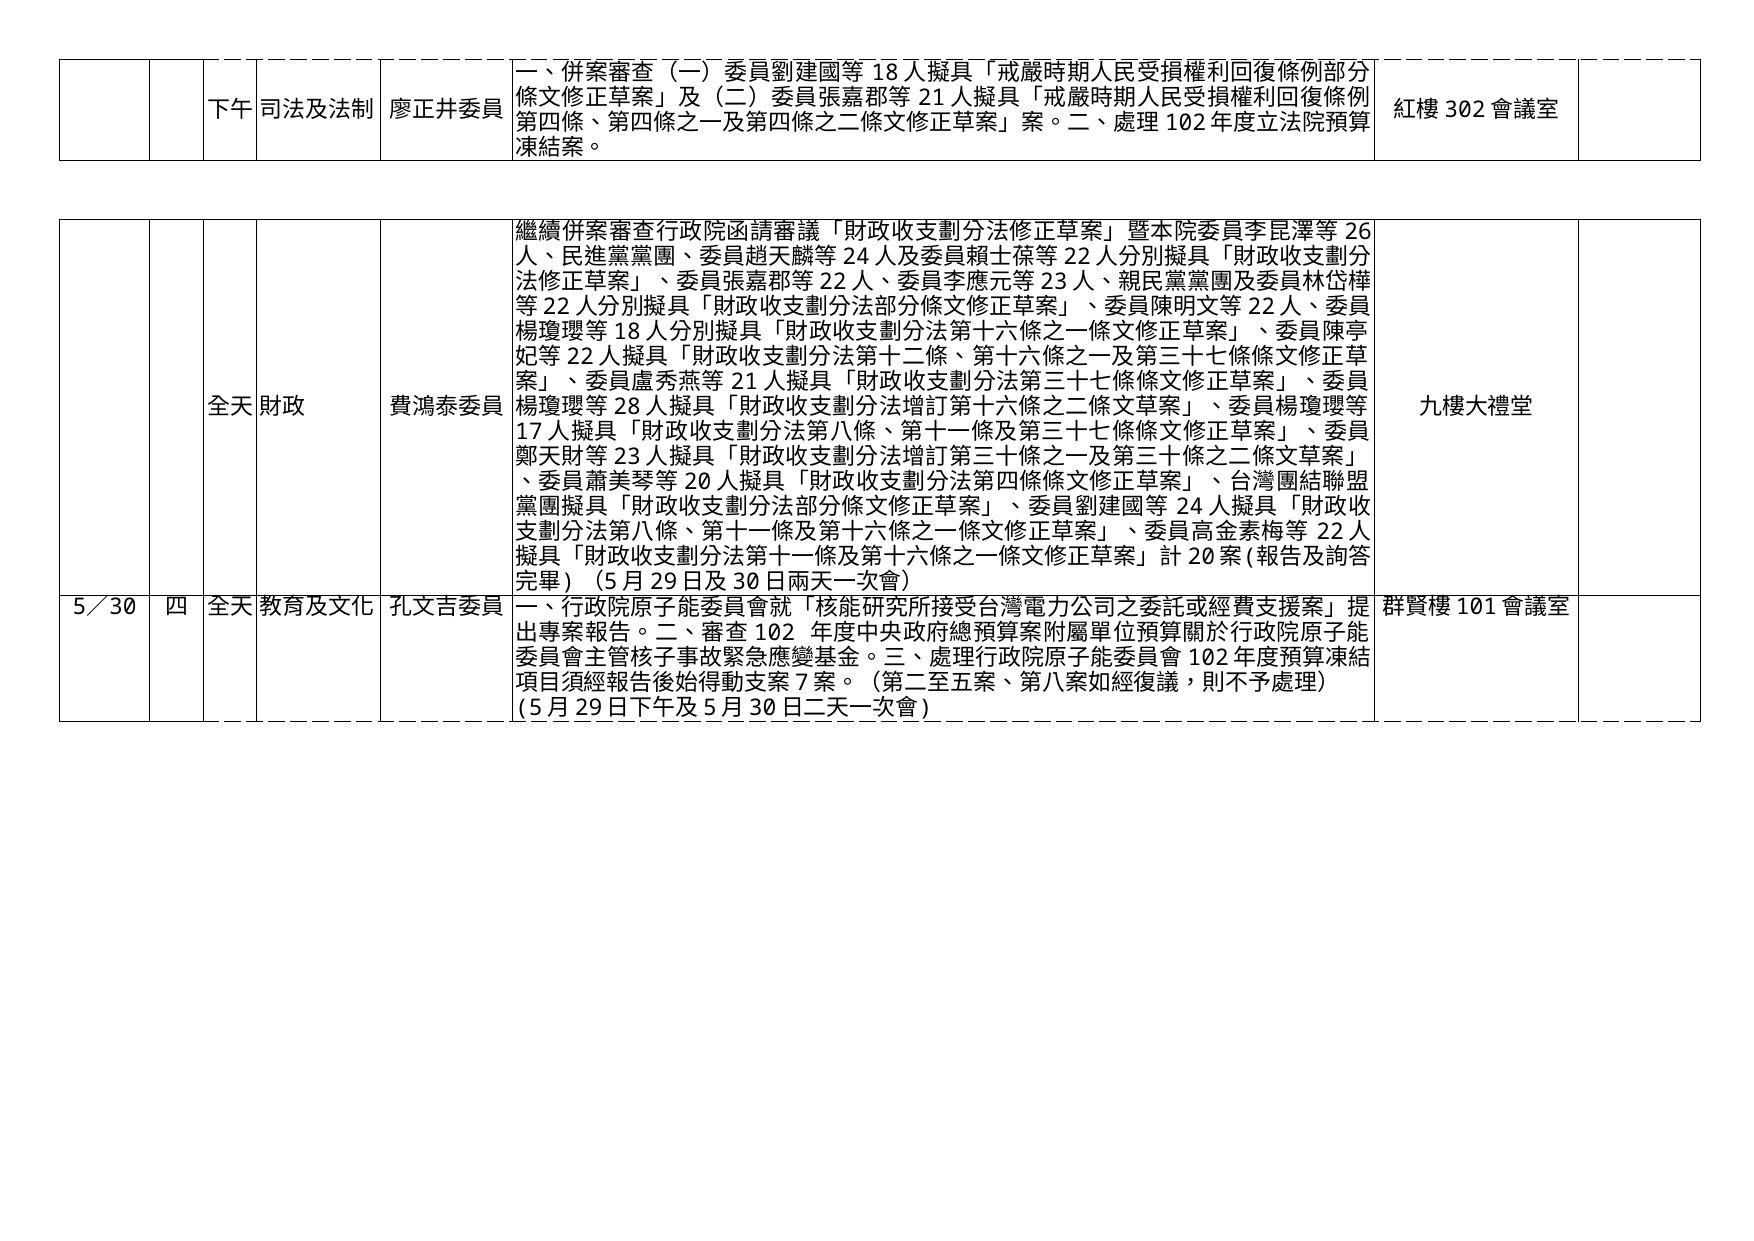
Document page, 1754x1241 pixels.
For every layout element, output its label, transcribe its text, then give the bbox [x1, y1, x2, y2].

table_header 繼續併案審查行政院函請審議「財政收支劃分法修正草案」暨本院委員李昆澤等26人、民進黨黨團、委員趙天麟等24人及委員賴士葆等22人分別擬具「財政收支劃分法修正草案」、委員張嘉郡等22人、委員李應元等23人、親民黨黨團及委員林岱樺等22人分別擬具「財政收支劃分法部分條文修正草案」、委員陳明文等22人、委員楊瓊瓔等18人分別擬具「財政收支劃分法第十六條之一條文修正草案」、委員陳亭妃等22人擬具「財政收支劃分法第十二條、第十六條之一及第三十七條條文修正草案」、委員盧秀燕等21人擬具「財政收支劃分法第三十七條條文修正草案」、委員楊瓊瓔等28人擬具「財政收支劃分法增訂第十六條之二條文草案」、委員楊瓊瓔等17人擬具「財政收支劃分法第八條、第十一條及第三十七條條文修正草案」、委員鄭天財等23人擬具「財政收支劃分法增訂第三十條之一及第三十條之二條文草案」、委員蕭美琴等20人擬具「財政收支劃分法第四條條文修正草案」、台灣團結聯盟黨團擬具「財政收支劃分法部分條文修正草案」、委員劉建國等24人擬具「財政收支劃分法第八條、第十一條及第十六條之一條文修正草案」、委員高金素梅等22人擬具「財政收支劃分法第十一條及第十六條之一條文修正草案」計20案(報告及詢答完畢) （5月29日及30日兩天一次會） [513, 220, 1374, 595]
table_header [60, 220, 149, 595]
table_cell 一、行政院原子能委員會就「核能研究所接受台灣電力公司之委託或經費支援案」提出專案報告。二、審查102 年度中央政府總預算案附屬單位預算關於行政院原子能委員會主管核子事故緊急應變基金。三、處理行政院原子能委員會102年度預算凍結項目須經報告後始得動支案7案。（第二至五案、第八案如經復議，則不予處理） (5月29日下午及5月30日二天一次會) [513, 596, 1374, 721]
table_cell 全天 [204, 596, 256, 721]
table_header 九樓大禮堂 [1375, 220, 1578, 595]
table_cell 教育及文化 [257, 596, 380, 721]
table_cell 5／30 [60, 596, 149, 721]
table_header [60, 60, 149, 160]
table_header 全天 [204, 220, 256, 595]
table_header 財政 [257, 220, 380, 595]
table_cell 一、併案審查（一）委員劉建國等18人擬具「戒嚴時期人民受損權利回復條例部分條文修正草案」及（二）委員張嘉郡等21人擬具「戒嚴時期人民受損權利回復條例第四條、第四條之一及第四條之二條文修正草案」案。二、處理102年度立法院預算凍結案。 [513, 59, 1374, 160]
table_cell 下午 [204, 59, 256, 160]
table_header 費鴻泰委員 [381, 220, 512, 595]
table_cell 孔文吉委員 [381, 596, 512, 721]
table_cell [1579, 59, 1700, 160]
table_cell 廖正井委員 [381, 59, 512, 160]
table_header [1579, 220, 1700, 595]
table_cell 四 [150, 596, 203, 721]
table_header [150, 220, 203, 595]
table_cell [1579, 596, 1700, 721]
table_cell 紅樓302會議室 [1375, 59, 1578, 160]
table_cell 群賢樓101會議室 [1375, 596, 1578, 721]
table_header [150, 60, 203, 160]
table_cell 司法及法制 [257, 59, 380, 160]
